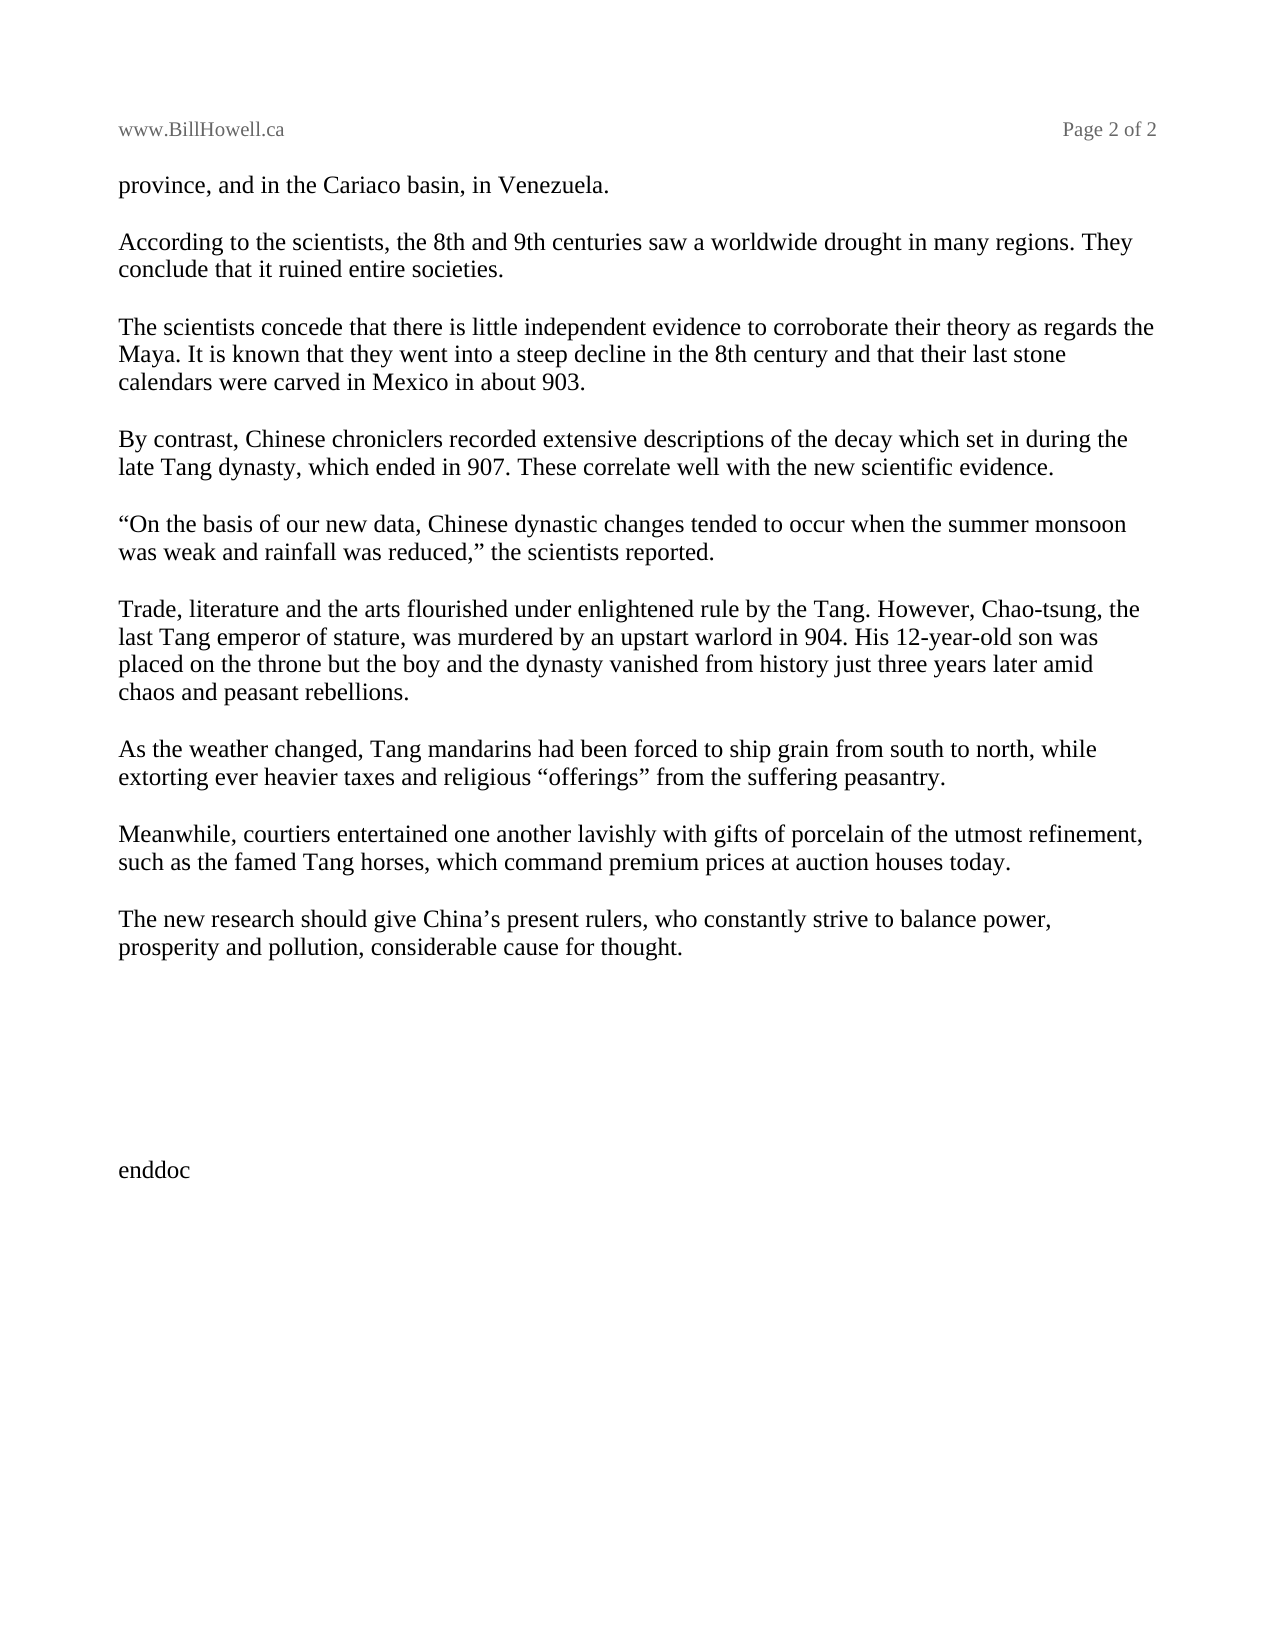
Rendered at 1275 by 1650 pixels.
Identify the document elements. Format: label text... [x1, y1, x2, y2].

table_header NEW research suggests that climate change led to the collapse of the most splendid imperial dynasty in China’s history and to the extinction of the Maya civilisation in Central America more than 1,000 years ago. There has never been a satisfactory explanation for the decline and fall of the Tang emperors, whose era is viewed as a highpoint of Chinese civilisation, while the disappearance of the Maya world perplexes scholars. Now a team of scientists has found evidence that a shift in monsoons led to drought and famine in the final century of Tang power. The weather pattern may also have spelt doom for the Maya in faraway Mexico at about the same time, they say. Both ruling hierarchies at the start of the 10th century were victims of poor rainfall and starvation among their peoples when harvests failed. The martial arts honed during the fall of the Tang still provide a staple of modern Chinese epic films and video games, while Mel Gibson, the actor-director, has just released Apocalypto, a blood-drenched film set in the last days of the Maya. The Maya practised human sacrifices to please the gods of rain and Chinese soothsayers were employed by the court to divine the seasons, yet neither could have predicted the slow-motion catastrophe resulting from the changing weather. The cause was to be found in the migration of a band of heavy tropical rain, which moves in response to phenomena such as El Niño (a weather effect created by huge surface temperature fluctuations in tropical eastern Pacific waters), the scientists argued in an article in Nature last week. The effect was to end two golden ages which existed in ignorance of one another on opposite sides of the world. The scientific team, led by Gerald Haug of Germany’s national geosciences research centre, found that a massive movement in tropical rainfall took place in early 900 both in China and in Central America. The scientists discovered that titanium sediment and deposits of magnetic minerals in a lake in southeast China indicate that the period was one of intense climate change that left northern China a desolate waste. They reported remarkable similarity between titanium deposits in the Huangyan Lake, in Guangdong province, and in the Cariaco basin, in Venezuela. According to the scientists, the 8th and 9th centuries saw a worldwide drought in many regions. They conclude that it ruined entire societies. The scientists concede that there is little independent evidence to corroborate their theory as regards the Maya. It is known that they went into a steep decline in the 8th century and that their last stone calendars were carved in Mexico in about 903. By contrast, Chinese chroniclers recorded extensive descriptions of the decay which set in during the late Tang dynasty, which ended in 907. These correlate well with the new scientific evidence. “On the basis of our new data, Chinese dynastic changes tended to occur when the summer monsoon was weak and rainfall was reduced,” the scientists reported. Trade, literature and the arts flourished under enlightened rule by the Tang. However, Chao-tsung, the last Tang emperor of stature, was murdered by an upstart warlord in 904. His 12-year-old son was placed on the throne but the boy and the dynasty vanished from history just three years later amid chaos and peasant rebellions. As the weather changed, Tang mandarins had been forced to ship grain from south to north, while extorting ever heavier taxes and religious “offerings” from the suffering peasantry. Meanwhile, courtiers entertained one another lavishly with gifts of porcelain of the utmost refinement, such as the famed Tang horses, which command premium prices at auction houses today. The new research should give China’s present rulers, who constantly strive to balance power, prosperity and pollution, considerable cause for thought. [118, 171, 1156, 990]
text enddoc [118, 1156, 1157, 1184]
